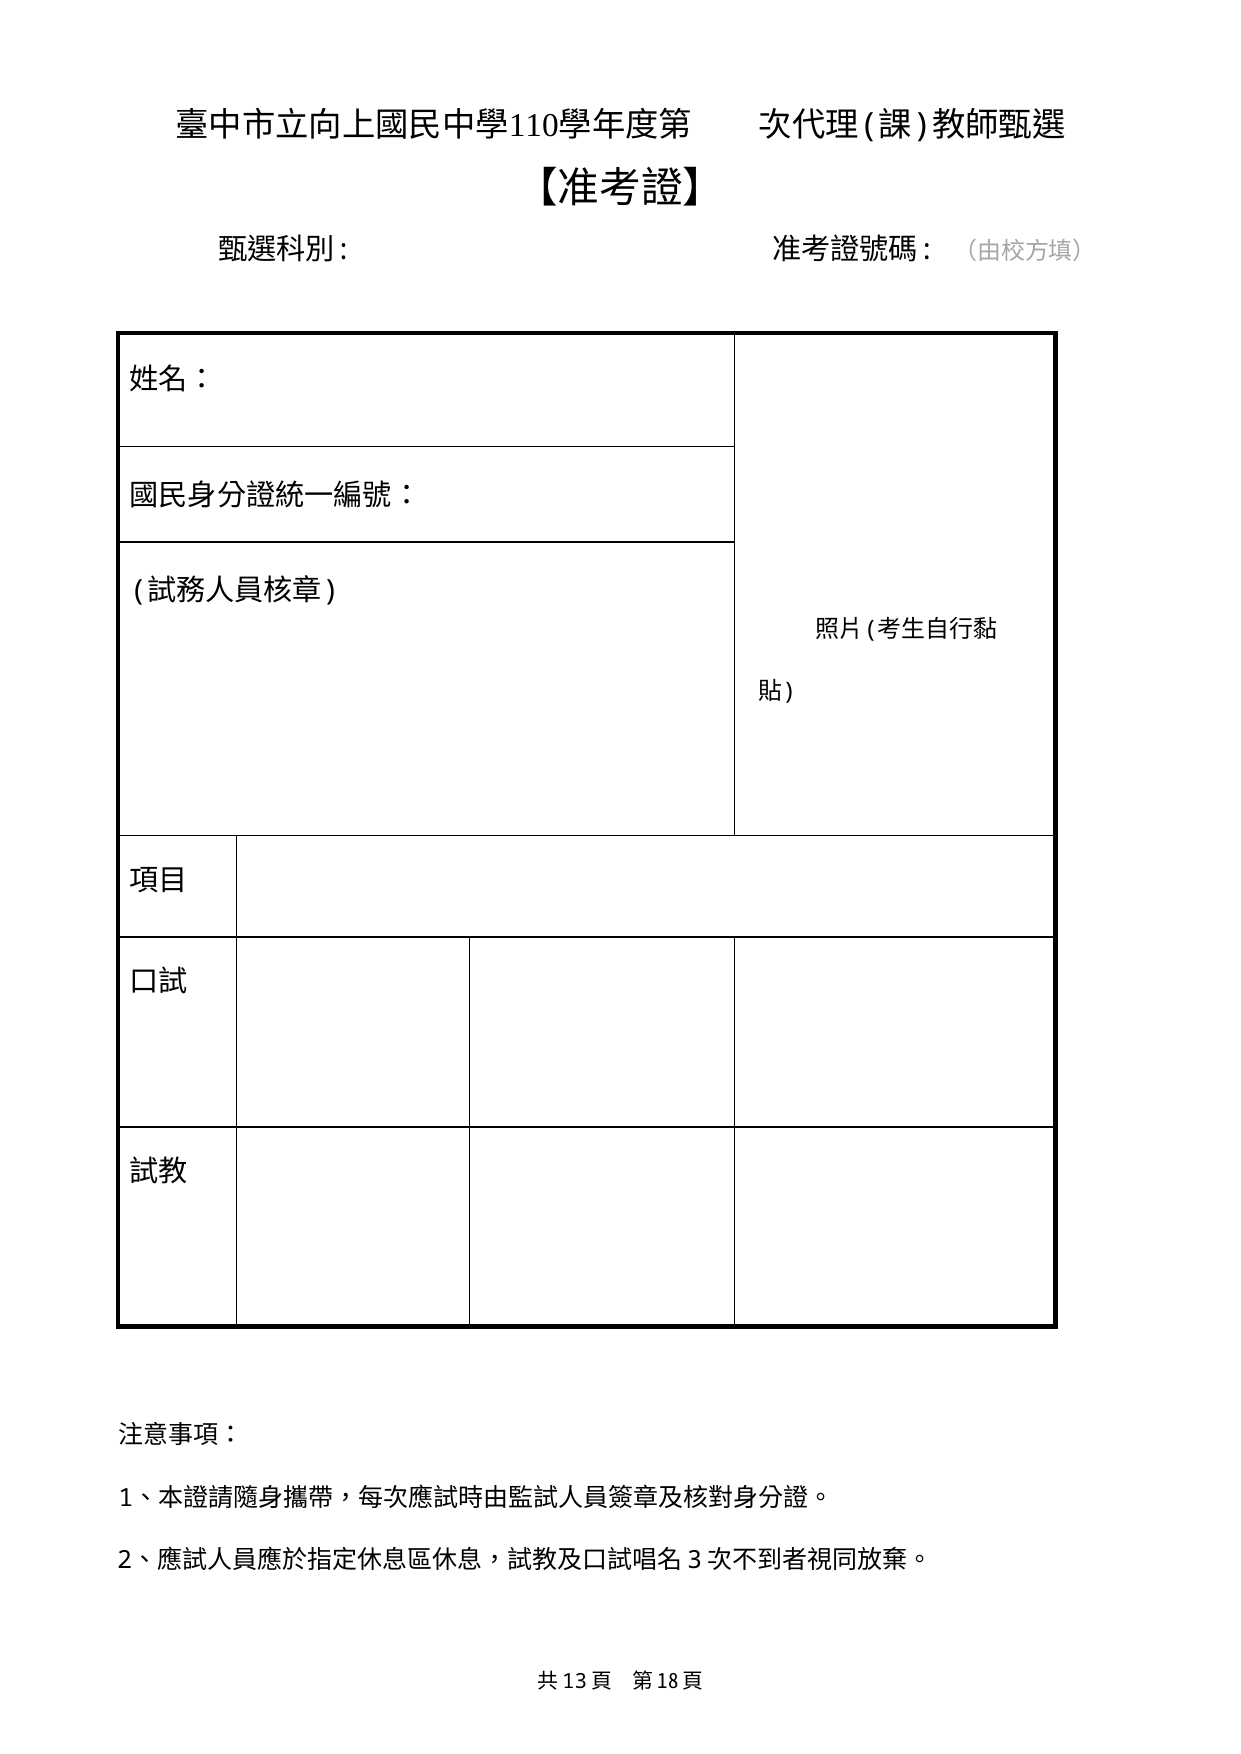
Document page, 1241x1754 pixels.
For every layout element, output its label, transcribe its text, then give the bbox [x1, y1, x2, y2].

text 甄選科別: 准考證號碼: （由校方填） [218, 206, 1122, 268]
table_cell [237, 836, 1053, 936]
table_cell [237, 938, 469, 1126]
table_header 姓名： [120, 335, 734, 446]
text 注意事項： [118, 1391, 1122, 1454]
table_cell 口試 [120, 938, 236, 1126]
text 【准考證】 [118, 143, 1122, 206]
table_cell 試教 [120, 1128, 236, 1324]
text 1、本證請隨身攜帶，每次應試時由監試人員簽章及核對身分證。 [118, 1454, 1122, 1516]
table_cell (試務人員核章) [120, 543, 734, 835]
table_cell 國民身分證統一編號： [120, 447, 734, 541]
table_cell [237, 1128, 469, 1324]
table_cell [181, 1329, 1055, 1391]
table_cell [735, 1128, 1053, 1324]
text 臺中市立向上國民中學110學年度第 次代理(課)教師甄選 [118, 81, 1122, 143]
table_cell [118, 1329, 181, 1391]
table_cell [470, 1128, 734, 1324]
table_cell [470, 938, 734, 1126]
table_cell [735, 938, 1053, 1126]
text 2、應試人員應於指定休息區休息，試教及口試唱名3次不到者視同放棄。 [117, 1516, 1122, 1579]
table_header 照片(考生自行黏貼) [735, 335, 1053, 835]
table_cell 項目 [120, 836, 236, 936]
